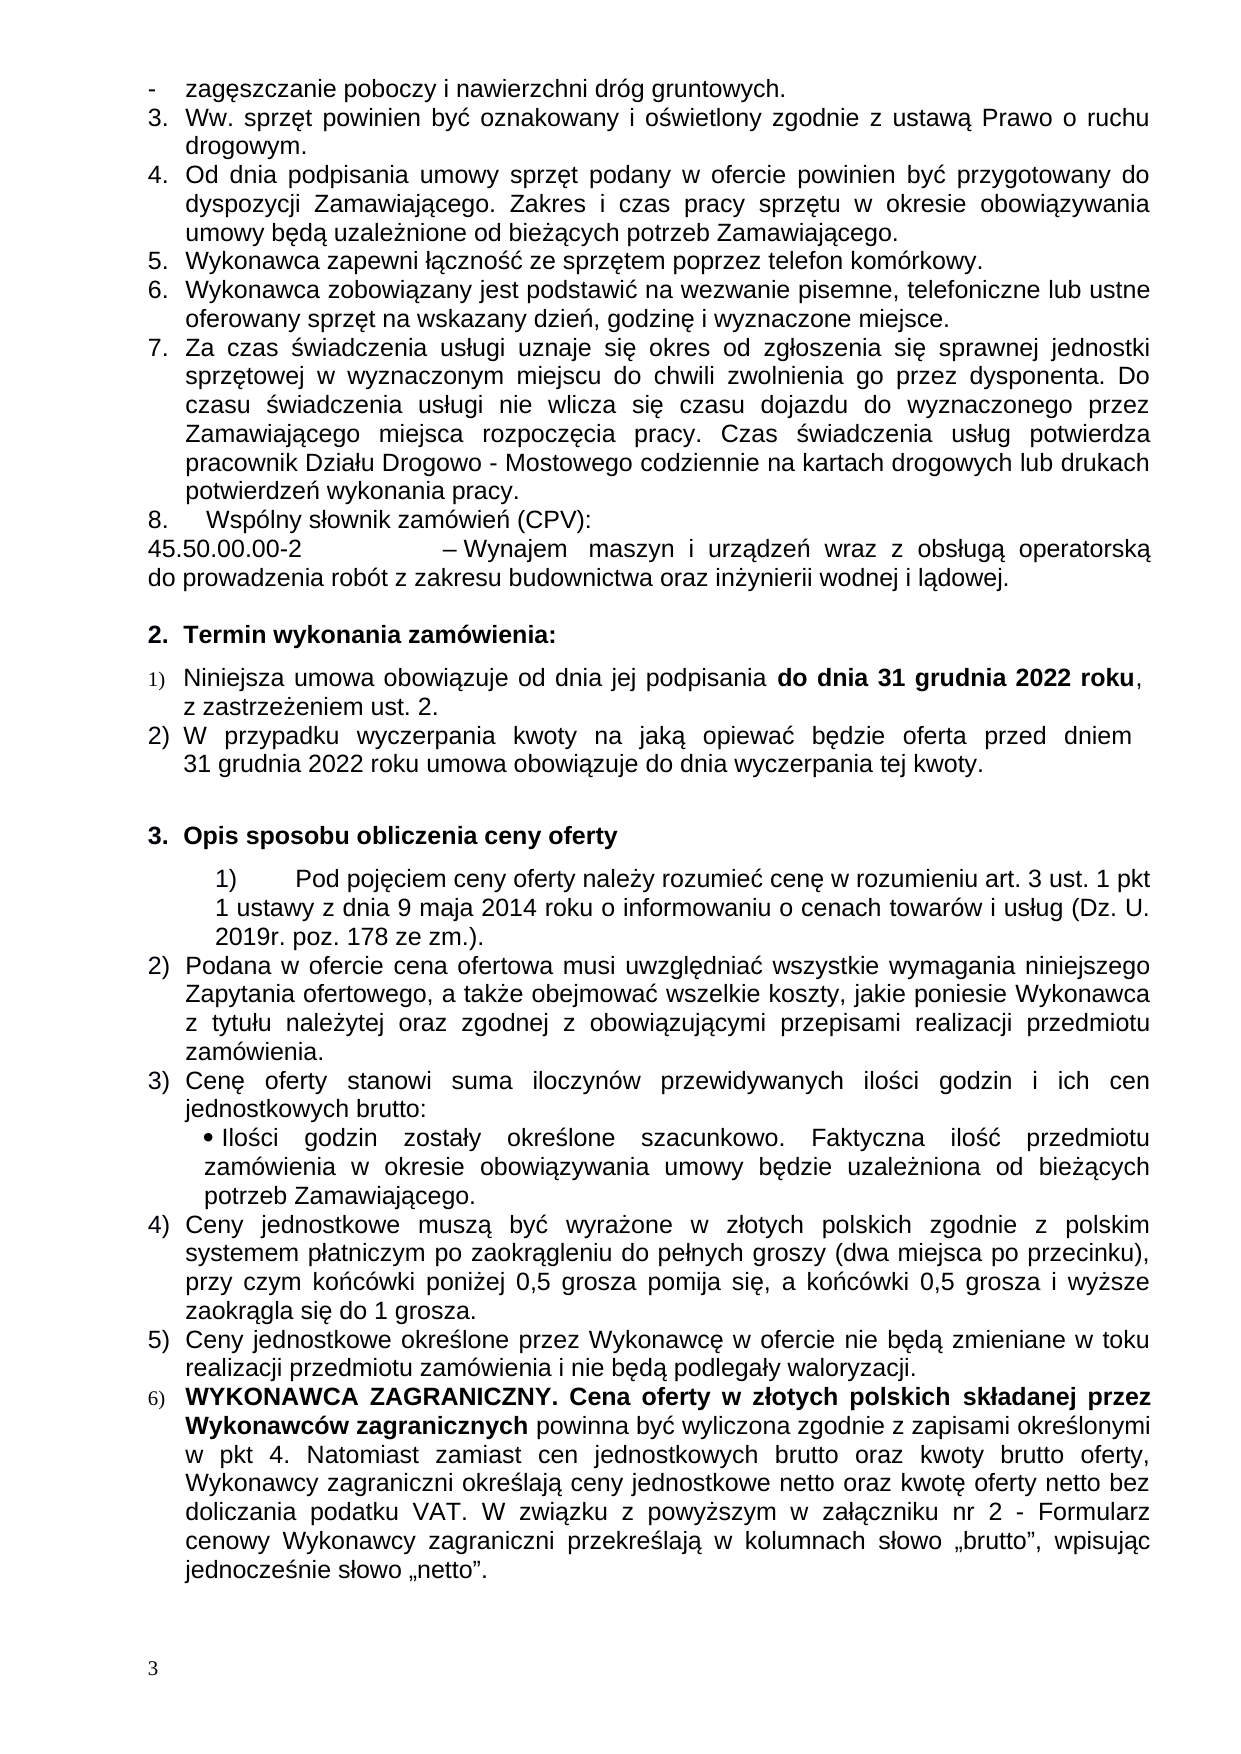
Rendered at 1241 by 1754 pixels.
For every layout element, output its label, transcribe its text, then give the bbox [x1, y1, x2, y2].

list Niniejsza umowa obowiązuje od dnia jej podpisania do dnia 31 grudnia 2022 roku, z zastrzeżeniem ust. 2. [148, 663, 1152, 721]
list Wspólny słownik zamówień (CPV): [148, 505, 1152, 534]
list zagęszczanie poboczy i nawierzchni dróg gruntowych. [148, 74, 1152, 103]
list Podana w ofercie cena ofertowa musi uwzględniać wszystkie wymagania niniejszego Zapytania ofertowego, a także obejmować wszelkie koszty, jakie poniesie Wykonawca z tytułu należytej oraz zgodnej z obowiązującymi przepisami realizacji przedmiotu zamówienia. [148, 951, 1152, 1066]
list Od dnia podpisania umowy sprzęt podany w ofercie powinien być przygotowany do dyspozycji Zamawiającego. Zakres i czas pracy sprzętu w okresie obowiązywania umowy będą uzależnione od bieżących potrzeb Zamawiającego. [148, 160, 1152, 246]
list Ilości godzin zostały określone szacunkowo. Faktyczna ilość przedmiotu zamówienia w okresie obowiązywania umowy będzie uzależniona od bieżących potrzeb Zamawiającego. [204, 1123, 1152, 1209]
list Wykonawca zapewni łączność ze sprzętem poprzez telefon komórkowy. [148, 246, 1152, 275]
list Wykonawca zobowiązany jest podstawić na wezwanie pisemne, telefoniczne lub ustne oferowany sprzęt na wskazany dzień, godzinę i wyznaczone miejsce. [148, 275, 1152, 333]
list Ceny jednostkowe określone przez Wykonawcę w ofercie nie będą zmieniane w toku realizacji przedmiotu zamówienia i nie będą podlegały waloryzacji. [148, 1324, 1152, 1382]
list Ceny jednostkowe muszą być wyrażone w złotych polskich zgodnie z polskim systemem płatniczym po zaokrągleniu do pełnych groszy (dwa miejsca po przecinku), przy czym końcówki poniżej 0,5 grosza pomija się, a końcówki 0,5 grosza i wyższe zaokrągla się do 1 grosza. [148, 1209, 1152, 1324]
list Opis sposobu obliczenia ceny oferty [148, 821, 1152, 850]
list W przypadku wyczerpania kwoty na jaką opiewać będzie oferta przed dniem 31 grudnia 2022 roku umowa obowiązuje do dnia wyczerpania tej kwoty. [148, 721, 1152, 778]
list Cenę oferty stanowi suma iloczynów przewidywanych ilości godzin i ich cen jednostkowych brutto: [148, 1066, 1152, 1123]
list Pod pojęciem ceny oferty należy rozumieć cenę w rozumieniu art. 3 ust. 1 pkt 1 ustawy z dnia 9 maja 2014 roku o informowaniu o cenach towarów i usług (Dz. U. 2019r. poz. 178 ze zm.). [215, 864, 1152, 951]
list Ww. sprzęt powinien być oznakowany i oświetlony zgodnie z ustawą Prawo o ruchu drogowym. [148, 103, 1152, 160]
text 45.50.00.00-2 – Wynajem maszyn i urządzeń wraz z obsługą operatorską do prowadzenia robót z zakresu budownictwa oraz inżynierii wodnej i lądowej. [148, 534, 1152, 591]
list WYKONAWCA ZAGRANICZNY. Cena oferty w złotych polskich składanej przez Wykonawców zagranicznych powinna być wyliczona zgodnie z zapisami określonymi w pkt 4. Natomiast zamiast cen jednostkowych brutto oraz kwoty brutto oferty, Wykonawcy zagraniczni określają ceny jednostkowe netto oraz kwotę oferty netto bez doliczania podatku VAT. W związku z powyższym w załączniku nr 2 - Formularz cenowy Wykonawcy zagraniczni przekreślają w kolumnach słowo „brutto”, wpisując jednocześnie słowo „netto”. [148, 1382, 1152, 1583]
list Za czas świadczenia usługi uznaje się okres od zgłoszenia się sprawnej jednostki sprzętowej w wyznaczonym miejscu do chwili zwolnienia go przez dysponenta. Do czasu świadczenia usługi nie wlicza się czasu dojazdu do wyznaczonego przez Zamawiającego miejsca rozpoczęcia pracy. Czas świadczenia usług potwierdza pracownik Działu Drogowo - Mostowego codziennie na kartach drogowych lub drukach potwierdzeń wykonania pracy. [148, 333, 1152, 505]
list Termin wykonania zamówienia: [148, 620, 1152, 649]
